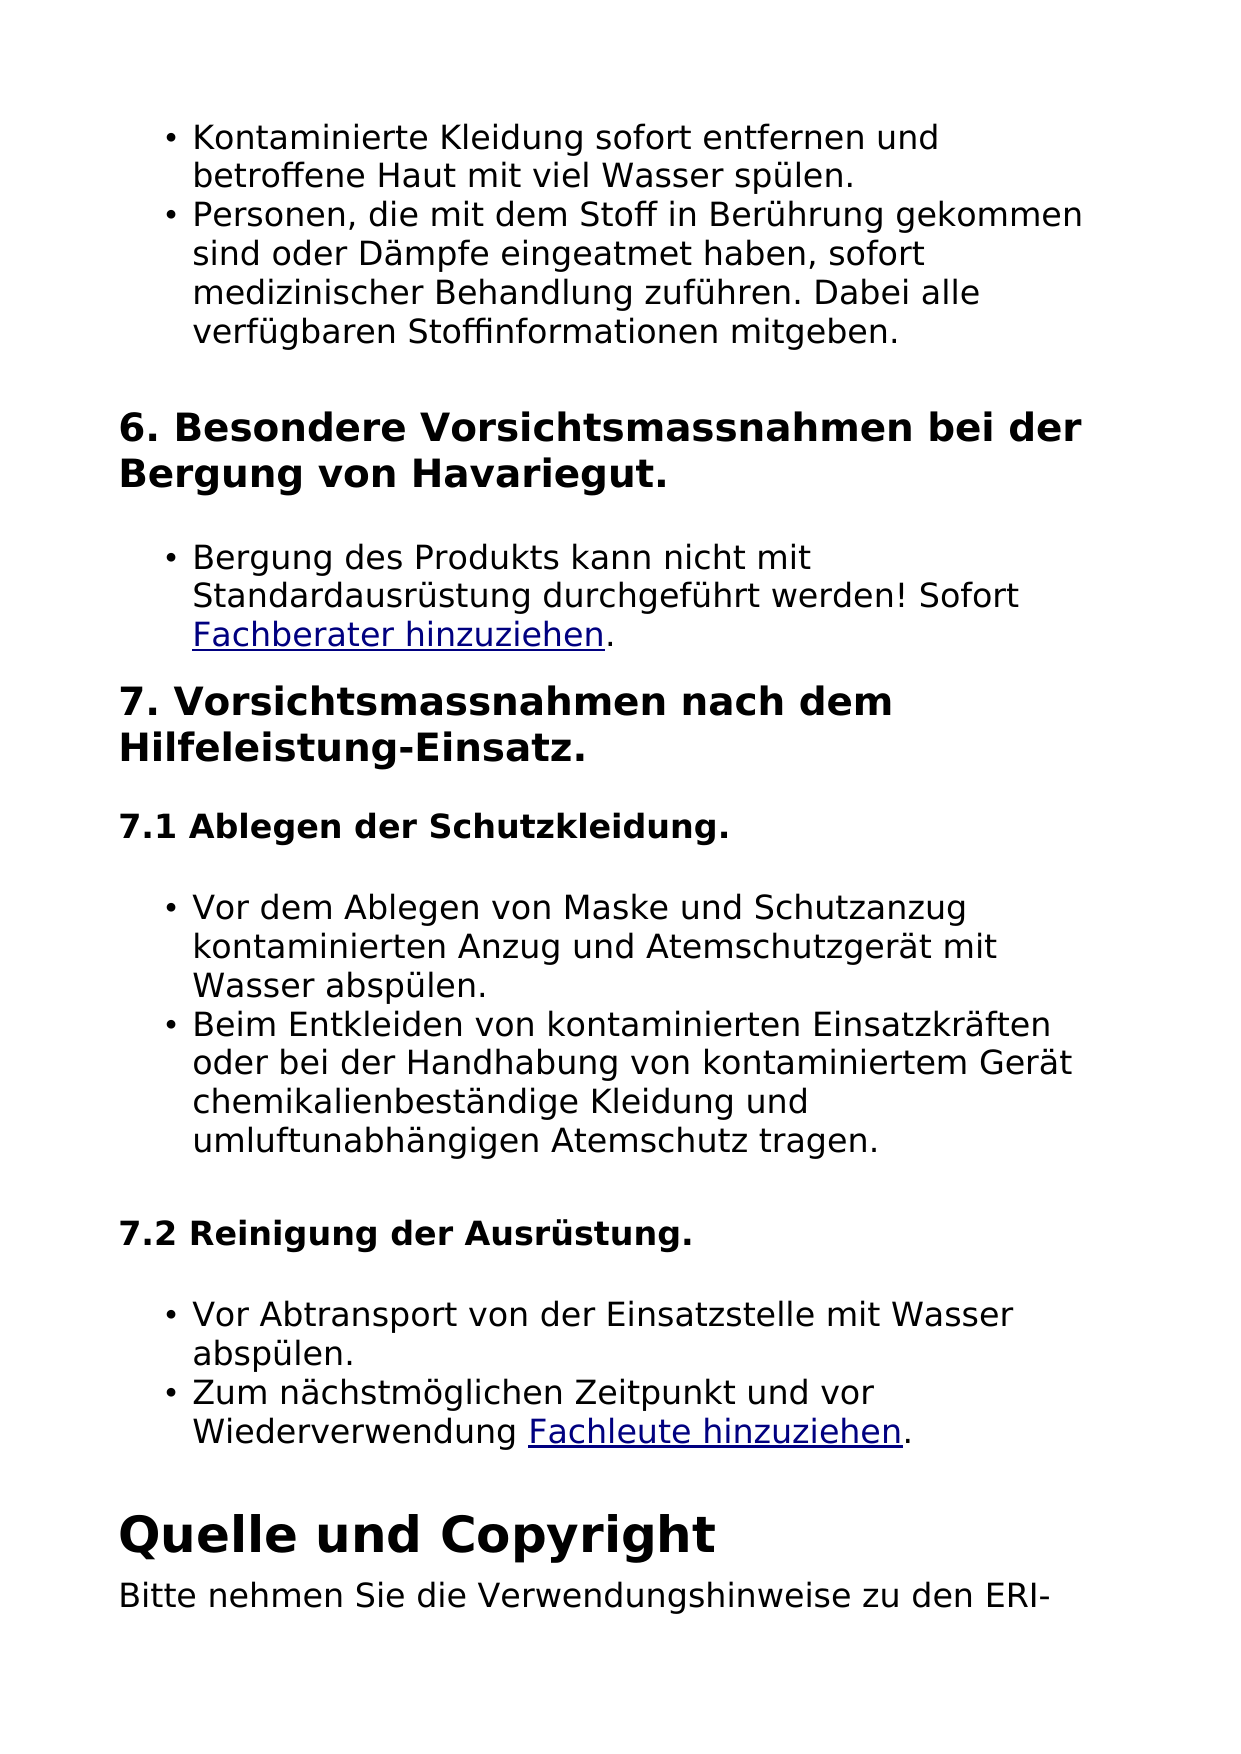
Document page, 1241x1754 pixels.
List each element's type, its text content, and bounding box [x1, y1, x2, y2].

subtitle 7. Vorsichtsmassnahmen nach dem Hilfeleistung-Einsatz. [118, 680, 1122, 770]
list Personen, die mit dem Stoff in Berührung gekommen sind oder Dämpfe eingeatmet haben, sofort medizinischer Behandlung zuführen. Dabei alle verfügbaren Stoffinformationen mitgeben. [177, 196, 1122, 351]
subtitle Quelle und Copyright [118, 1506, 1122, 1564]
subtitle 6. Besondere Vorsichtsmassnahmen bei der Bergung von Havariegut. [118, 406, 1122, 496]
list Beim Entkleiden von kontaminierten Einsatzkräften oder bei der Handhabung von kontaminiertem Gerät chemikalienbeständige Kleidung und umluftunabhängigen Atemschutz tragen. [177, 1005, 1122, 1160]
list Zum nächstmöglichen Zeitpunkt und vor Wiederverwendung Fachleute hinzuziehen. [177, 1373, 1122, 1451]
subtitle 7.1 Ablegen der Schutzkleidung. [118, 808, 1122, 846]
list Vor Abtransport von der Einsatzstelle mit Wasser abspülen. [177, 1296, 1122, 1373]
list Bergung des Produkts kann nicht mit Standardausrüstung durchgeführt werden! Sofort Fachberater hinzuziehen. [177, 538, 1122, 655]
list Kontaminierte Kleidung sofort entfernen und betroffene Haut mit viel Wasser spülen. [177, 118, 1122, 196]
subtitle 7.2 Reinigung der Ausrüstung. [118, 1215, 1122, 1254]
list Vor dem Ablegen von Maske und Schutzanzug kontaminierten Anzug und Atemschutzgerät mit Wasser abspülen. [177, 888, 1122, 1005]
text Bitte nehmen Sie die Verwendungshinweise zu den ERI- [118, 1576, 1122, 1615]
